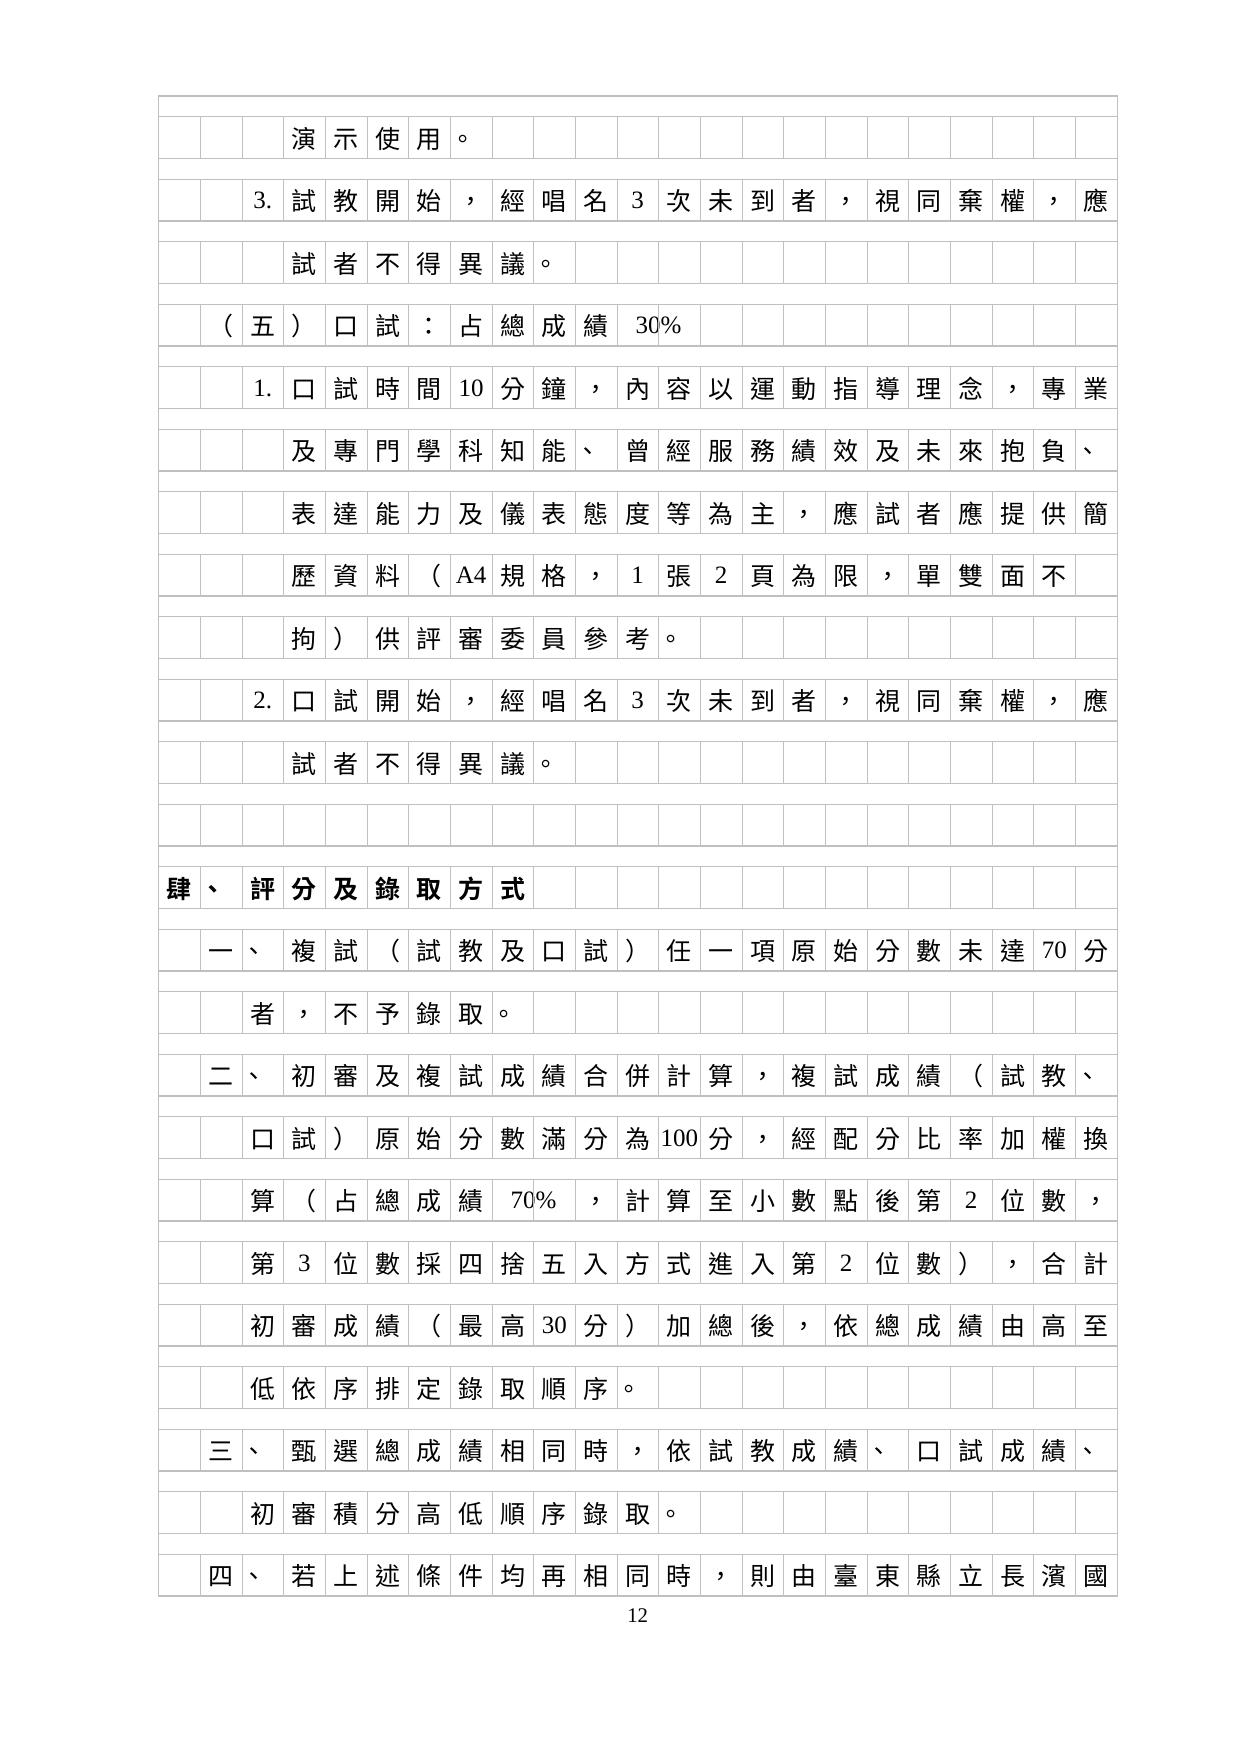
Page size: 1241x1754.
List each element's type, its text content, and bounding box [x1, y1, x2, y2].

text 三、甄選總成績相同時，依試教成績、口試成績、初審積分高低順序錄取。 [368, 1492, 408, 1533]
text 到 [743, 680, 783, 720]
text （五）口試：占總成績30% [243, 305, 283, 345]
text 三、甄選總成績相同時，依試教成績、口試成績、初審積分高低順序錄取。 [993, 1430, 1033, 1470]
text 四、若上述條件均再相同時，則由臺東縣立長濱國民中學學校專案計畫運動教練評審委員會公開抽籤決定。 [951, 1555, 992, 1595]
text 2.試教內容由應試者以報考專長類別訓練法自行準備；請應試者自行攜帶參加甄選種類之教材及自備教具，評審委員會會安排學生供教學者演示使用。 [284, 117, 325, 158]
text 三、甄選總成績相同時，依試教成績、口試成績、初審積分高低順序錄取。 [909, 1492, 950, 1533]
text [1076, 742, 1117, 783]
text 者 [784, 180, 825, 220]
text 四、若上述條件均再相同時，則由臺東縣立長濱國民中學學校專案計畫運動教練評審委員會公開抽籤決定。 [368, 1555, 408, 1595]
text [618, 242, 658, 283]
text 2.試教內容由應試者以報考專長類別訓練法自行準備；請應試者自行攜帶參加甄選種類之教材及自備教具，評審委員會會安排學生供教學者演示使用。 [493, 117, 533, 158]
text 3 [618, 180, 658, 220]
text 2.試教內容由應試者以報考專長類別訓練法自行準備；請應試者自行攜帶參加甄選種類之教材及自備教具，評審委員會會安排學生供教學者演示使用。 [576, 117, 617, 158]
text 1.口試時間10分鐘，內容以運動指導理念，專業及專門學科知能、曾經服務績效及未來抱負、表達能力及儀表態度等為主，應試者應提供簡歷資料（A4規格，1張2頁為限，單雙面不拘）供評審委員參考。 [238, 409, 1117, 429]
text 棄 [951, 680, 992, 720]
text 一、複試（試教及口試）任一項原始分數未達70分者，不予錄取。 [284, 992, 325, 1033]
text 三、甄選總成績相同時，依試教成績、口試成績、初審積分高低順序錄取。 [743, 1492, 783, 1533]
text 四、若上述條件均再相同時，則由臺東縣立長濱國民中學學校專案計畫運動教練評審委員會公開抽籤決定。 [183, 1534, 1117, 1554]
text 權 [993, 680, 1033, 720]
text 三、甄選總成績相同時，依試教成績、口試成績、初審積分高低順序錄取。 [993, 1492, 1033, 1533]
text 三、甄選總成績相同時，依試教成績、口試成績、初審積分高低順序錄取。 [201, 1492, 242, 1533]
text 一、複試（試教及口試）任一項原始分數未達70分者，不予錄取。 [826, 930, 867, 970]
text 四、若上述條件均再相同時，則由臺東縣立長濱國民中學學校專案計畫運動教練評審委員會公開抽籤決定。 [993, 1555, 1033, 1595]
list 評分及錄取方式 [868, 867, 908, 908]
text 1.口試時間10分鐘，內容以運動指導理念，專業及專門學科知能、曾經服務績效及未來抱負、表達能力及儀表態度等為主，應試者應提供簡歷資料（A4規格，1張2頁為限，單雙面不拘）供評審委員參考。 [238, 534, 1117, 554]
text [659, 242, 700, 283]
text 2.試教內容由應試者以報考專長類別訓練法自行準備；請應試者自行攜帶參加甄選種類之教材及自備教具，評審委員會會安排學生供教學者演示使用。 [534, 117, 575, 158]
text 二、初審及複試成績合併計算，複試成績（試教、口試）原始分數滿分為100分，經配分比率加權換算（占總成績70%，計算至小數點後第2位數，第3位數採四捨五入方式進入第2位數），合計初審成績（最高30分）加總後，依總成績由高至低依序排定錄取順序。 [183, 1159, 1117, 1179]
text 試 [284, 742, 325, 783]
text ， [826, 680, 867, 720]
text 2.試教內容由應試者以報考專長類別訓練法自行準備；請應試者自行攜帶參加甄選種類之教材及自備教具，評審委員會會安排學生供教學者演示使用。 [409, 117, 450, 158]
text 棄 [951, 180, 992, 220]
text 三、甄選總成績相同時，依試教成績、口試成績、初審積分高低順序錄取。 [243, 1492, 283, 1533]
text 1.口試時間10分鐘，內容以運動指導理念，專業及專門學科知能、曾經服務績效及未來抱負、表達能力及儀表態度等為主，應試者應提供簡歷資料（A4規格，1張2頁為限，單雙面不拘）供評審委員參考。 [238, 347, 1117, 366]
text 四、若上述條件均再相同時，則由臺東縣立長濱國民中學學校專案計畫運動教練評審委員會公開抽籤決定。 [909, 1555, 950, 1595]
text 三、甄選總成績相同時，依試教成績、口試成績、初審積分高低順序錄取。 [1076, 1430, 1117, 1470]
text 三、甄選總成績相同時，依試教成績、口試成績、初審積分高低順序錄取。 [368, 1430, 408, 1470]
text 四、若上述條件均再相同時，則由臺東縣立長濱國民中學學校專案計畫運動教練評審委員會公開抽籤決定。 [451, 1555, 492, 1595]
text 始 [409, 680, 450, 720]
text 一、複試（試教及口試）任一項原始分數未達70分者，不予錄取。 [201, 930, 242, 970]
text 1.口試時間10分鐘，內容以運動指導理念，專業及專門學科知能、曾經服務績效及未來抱負、表達能力及儀表態度等為主，應試者應提供簡歷資料（A4規格，1張2頁為限，單雙面不拘）供評審委員參考。 [238, 597, 1117, 616]
text 經 [493, 680, 533, 720]
text 三、甄選總成績相同時，依試教成績、口試成績、初審積分高低順序錄取。 [868, 1430, 908, 1470]
text （五）口試：占總成績30% [284, 305, 325, 345]
text 應 [1076, 180, 1117, 220]
text （五）口試：占總成績30% [701, 305, 742, 345]
list 評分及錄取方式 [951, 867, 992, 908]
text 一、複試（試教及口試）任一項原始分數未達70分者，不予錄取。 [183, 930, 200, 970]
text 一、複試（試教及口試）任一項原始分數未達70分者，不予錄取。 [826, 992, 867, 1033]
text 。 [534, 242, 575, 283]
text 一、複試（試教及口試）任一項原始分數未達70分者，不予錄取。 [326, 930, 367, 970]
text [784, 242, 825, 283]
list 評分及錄取方式 [159, 847, 1117, 866]
text [701, 742, 742, 783]
text 四、若上述條件均再相同時，則由臺東縣立長濱國民中學學校專案計畫運動教練評審委員會公開抽籤決定。 [493, 1555, 533, 1595]
text 2.試教內容由應試者以報考專長類別訓練法自行準備；請應試者自行攜帶參加甄選種類之教材及自備教具，評審委員會會安排學生供教學者演示使用。 [951, 117, 992, 158]
text 一、複試（試教及口試）任一項原始分數未達70分者，不予錄取。 [951, 930, 992, 970]
text （五）口試：占總成績30% [493, 305, 533, 345]
text 一、複試（試教及口試）任一項原始分數未達70分者，不予錄取。 [1034, 992, 1075, 1033]
text 一、複試（試教及口試）任一項原始分數未達70分者，不予錄取。 [659, 992, 700, 1033]
text 三、甄選總成績相同時，依試教成績、口試成績、初審積分高低順序錄取。 [409, 1492, 450, 1533]
text 試 [326, 680, 367, 720]
text [951, 242, 992, 283]
text 一、複試（試教及口試）任一項原始分數未達70分者，不予錄取。 [493, 992, 533, 1033]
text 得 [409, 242, 450, 283]
text 次 [659, 680, 700, 720]
text 三、甄選總成績相同時，依試教成績、口試成績、初審積分高低順序錄取。 [1034, 1492, 1075, 1533]
text 應 [1076, 680, 1117, 720]
text 開 [368, 680, 408, 720]
text 一、複試（試教及口試）任一項原始分數未達70分者，不予錄取。 [451, 930, 492, 970]
list 評分及錄取方式 [159, 867, 200, 908]
text 三、甄選總成績相同時，依試教成績、口試成績、初審積分高低順序錄取。 [183, 1409, 1117, 1429]
text 二、初審及複試成績合併計算，複試成績（試教、口試）原始分數滿分為100分，經配分比率加權換算（占總成績70%，計算至小數點後第2位數，第3位數採四捨五入方式進入第2位數），合計初審成績（最高30分）加總後，依總成績由高至低依序排定錄取順序。 [183, 1284, 1117, 1304]
text 1.口試時間10分鐘，內容以運動指導理念，專業及專門學科知能、曾經服務績效及未來抱負、表達能力及儀表態度等為主，應試者應提供簡歷資料（A4規格，1張2頁為限，單雙面不拘）供評審委員參考。 [238, 472, 1117, 491]
text [743, 242, 783, 283]
text 三、甄選總成績相同時，依試教成績、口試成績、初審積分高低順序錄取。 [243, 1430, 283, 1470]
text 視 [868, 680, 908, 720]
text 一、複試（試教及口試）任一項原始分數未達70分者，不予錄取。 [701, 992, 742, 1033]
text [238, 659, 1117, 679]
text 一、複試（試教及口試）任一項原始分數未達70分者，不予錄取。 [993, 992, 1033, 1033]
text 三、甄選總成績相同時，依試教成績、口試成績、初審積分高低順序錄取。 [284, 1430, 325, 1470]
text 唱 [534, 180, 575, 220]
text 一、複試（試教及口試）任一項原始分數未達70分者，不予錄取。 [451, 992, 492, 1033]
text 三、甄選總成績相同時，依試教成績、口試成績、初審積分高低順序錄取。 [409, 1430, 450, 1470]
text （五）口試：占總成績30% [659, 305, 700, 345]
text [576, 742, 617, 783]
text （五）口試：占總成績30% [201, 305, 242, 345]
text 同 [909, 680, 950, 720]
text 三、甄選總成績相同時，依試教成績、口試成績、初審積分高低順序錄取。 [493, 1492, 533, 1533]
text 一、複試（試教及口試）任一項原始分數未達70分者，不予錄取。 [1076, 992, 1117, 1033]
text 未 [701, 180, 742, 220]
text 三、甄選總成績相同時，依試教成績、口試成績、初審積分高低順序錄取。 [784, 1492, 825, 1533]
text 2.試教內容由應試者以報考專長類別訓練法自行準備；請應試者自行攜帶參加甄選種類之教材及自備教具，評審委員會會安排學生供教學者演示使用。 [326, 117, 367, 158]
text 一、複試（試教及口試）任一項原始分數未達70分者，不予錄取。 [576, 930, 617, 970]
text （五）口試：占總成績30% [183, 284, 1117, 304]
text 2.試教內容由應試者以報考專長類別訓練法自行準備；請應試者自行攜帶參加甄選種類之教材及自備教具，評審委員會會安排學生供教學者演示使用。 [1076, 117, 1117, 158]
text （五）口試：占總成績30% [576, 305, 617, 345]
text 2.試教內容由應試者以報考專長類別訓練法自行準備；請應試者自行攜帶參加甄選種類之教材及自備教具，評審委員會會安排學生供教學者演示使用。 [784, 117, 825, 158]
text [238, 222, 1117, 241]
text 2.試教內容由應試者以報考專長類別訓練法自行準備；請應試者自行攜帶參加甄選種類之教材及自備教具，評審委員會會安排學生供教學者演示使用。 [743, 117, 783, 158]
text 三、甄選總成績相同時，依試教成績、口試成績、初審積分高低順序錄取。 [951, 1430, 992, 1470]
text [868, 242, 908, 283]
text [951, 742, 992, 783]
text 四、若上述條件均再相同時，則由臺東縣立長濱國民中學學校專案計畫運動教練評審委員會公開抽籤決定。 [618, 1555, 658, 1595]
text 二、初審及複試成績合併計算，複試成績（試教、口試）原始分數滿分為100分，經配分比率加權換算（占總成績70%，計算至小數點後第2位數，第3位數採四捨五入方式進入第2位數），合計初審成績（最高30分）加總後，依總成績由高至低依序排定錄取順序。 [183, 1034, 1117, 1054]
list 評分及錄取方式 [326, 867, 367, 908]
text ， [1034, 180, 1075, 220]
text （五）口試：占總成績30% [326, 305, 367, 345]
text 2.試教內容由應試者以報考專長類別訓練法自行準備；請應試者自行攜帶參加甄選種類之教材及自備教具，評審委員會會安排學生供教學者演示使用。 [659, 117, 700, 158]
text 三、甄選總成績相同時，依試教成績、口試成績、初審積分高低順序錄取。 [451, 1492, 492, 1533]
text 教 [326, 180, 367, 220]
text 三、甄選總成績相同時，依試教成績、口試成績、初審積分高低順序錄取。 [451, 1430, 492, 1470]
text 異 [451, 742, 492, 783]
text 一、複試（試教及口試）任一項原始分數未達70分者，不予錄取。 [659, 930, 700, 970]
text 開 [368, 180, 408, 220]
text 三、甄選總成績相同時，依試教成績、口試成績、初審積分高低順序錄取。 [534, 1492, 575, 1533]
text 名 [576, 180, 617, 220]
list 評分及錄取方式 [909, 867, 950, 908]
text （五）口試：占總成績30% [1076, 305, 1117, 345]
text 一、複試（試教及口試）任一項原始分數未達70分者，不予錄取。 [743, 992, 783, 1033]
text 四、若上述條件均再相同時，則由臺東縣立長濱國民中學學校專案計畫運動教練評審委員會公開抽籤決定。 [826, 1555, 867, 1595]
text 三、甄選總成績相同時，依試教成績、口試成績、初審積分高低順序錄取。 [826, 1492, 867, 1533]
text 一、複試（試教及口試）任一項原始分數未達70分者，不予錄取。 [868, 992, 908, 1033]
text 一、複試（試教及口試）任一項原始分數未達70分者，不予錄取。 [183, 909, 1117, 929]
text ， [1034, 680, 1075, 720]
text [1076, 242, 1117, 283]
text （五）口試：占總成績30% [618, 305, 658, 345]
list 評分及錄取方式 [1076, 867, 1117, 908]
text 權 [993, 180, 1033, 220]
text [784, 742, 825, 783]
text 到 [743, 180, 783, 220]
text 四、若上述條件均再相同時，則由臺東縣立長濱國民中學學校專案計畫運動教練評審委員會公開抽籤決定。 [1076, 1555, 1117, 1595]
text 三、甄選總成績相同時，依試教成績、口試成績、初審積分高低順序錄取。 [183, 1472, 1117, 1491]
text 四、若上述條件均再相同時，則由臺東縣立長濱國民中學學校專案計畫運動教練評審委員會公開抽籤決定。 [1034, 1555, 1075, 1595]
text 三、甄選總成績相同時，依試教成績、口試成績、初審積分高低順序錄取。 [493, 1430, 533, 1470]
text 四、若上述條件均再相同時，則由臺東縣立長濱國民中學學校專案計畫運動教練評審委員會公開抽籤決定。 [284, 1555, 325, 1595]
text 議 [493, 742, 533, 783]
text 唱 [534, 680, 575, 720]
text 一、複試（試教及口試）任一項原始分數未達70分者，不予錄取。 [326, 992, 367, 1033]
text [618, 742, 658, 783]
list 評分及錄取方式 [451, 867, 492, 908]
text 一、複試（試教及口試）任一項原始分數未達70分者，不予錄取。 [618, 992, 658, 1033]
text 四、若上述條件均再相同時，則由臺東縣立長濱國民中學學校專案計畫運動教練評審委員會公開抽籤決定。 [784, 1555, 825, 1595]
text [743, 742, 783, 783]
text 一、複試（試教及口試）任一項原始分數未達70分者，不予錄取。 [868, 930, 908, 970]
text 未 [701, 680, 742, 720]
text 四、若上述條件均再相同時，則由臺東縣立長濱國民中學學校專案計畫運動教練評審委員會公開抽籤決定。 [659, 1555, 700, 1595]
list 評分及錄取方式 [659, 867, 700, 908]
text 名 [576, 680, 617, 720]
text 2.試教內容由應試者以報考專長類別訓練法自行準備；請應試者自行攜帶參加甄選種類之教材及自備教具，評審委員會會安排學生供教學者演示使用。 [868, 117, 908, 158]
text 二、初審及複試成績合併計算，複試成績（試教、口試）原始分數滿分為100分，經配分比率加權換算（占總成績70%，計算至小數點後第2位數，第3位數採四捨五入方式進入第2位數），合計初審成績（最高30分）加總後，依總成績由高至低依序排定錄取順序。 [183, 1347, 1117, 1366]
text 三、甄選總成績相同時，依試教成績、口試成績、初審積分高低順序錄取。 [183, 1430, 200, 1470]
text [659, 742, 700, 783]
text 四、若上述條件均再相同時，則由臺東縣立長濱國民中學學校專案計畫運動教練評審委員會公開抽籤決定。 [201, 1555, 242, 1595]
text 。 [534, 742, 575, 783]
text 一、複試（試教及口試）任一項原始分數未達70分者，不予錄取。 [368, 992, 408, 1033]
text 三、甄選總成績相同時，依試教成績、口試成績、初審積分高低順序錄取。 [201, 1430, 242, 1470]
text 一、複試（試教及口試）任一項原始分數未達70分者，不予錄取。 [1076, 930, 1117, 970]
text （五）口試：占總成績30% [368, 305, 408, 345]
text 一、複試（試教及口試）任一項原始分數未達70分者，不予錄取。 [576, 992, 617, 1033]
text （五）口試：占總成績30% [743, 305, 783, 345]
text [238, 722, 1117, 741]
text （五）口試：占總成績30% [784, 305, 825, 345]
text 一、複試（試教及口試）任一項原始分數未達70分者，不予錄取。 [784, 930, 825, 970]
text 三、甄選總成績相同時，依試教成績、口試成績、初審積分高低順序錄取。 [743, 1430, 783, 1470]
text 四、若上述條件均再相同時，則由臺東縣立長濱國民中學學校專案計畫運動教練評審委員會公開抽籤決定。 [701, 1555, 742, 1595]
text [868, 742, 908, 783]
text 2.試教內容由應試者以報考專長類別訓練法自行準備；請應試者自行攜帶參加甄選種類之教材及自備教具，評審委員會會安排學生供教學者演示使用。 [243, 117, 283, 158]
text 三、甄選總成績相同時，依試教成績、口試成績、初審積分高低順序錄取。 [784, 1430, 825, 1470]
text 一、複試（試教及口試）任一項原始分數未達70分者，不予錄取。 [909, 992, 950, 1033]
text 者 [326, 242, 367, 283]
text （五）口試：占總成績30% [951, 305, 992, 345]
list 評分及錄取方式 [201, 867, 242, 908]
text （五）口試：占總成績30% [868, 305, 908, 345]
list 評分及錄取方式 [493, 867, 533, 908]
text 2.試教內容由應試者以報考專長類別訓練法自行準備；請應試者自行攜帶參加甄選種類之教材及自備教具，評審委員會會安排學生供教學者演示使用。 [618, 117, 658, 158]
text 口 [284, 680, 325, 720]
text 2.試教內容由應試者以報考專長類別訓練法自行準備；請應試者自行攜帶參加甄選種類之教材及自備教具，評審委員會會安排學生供教學者演示使用。 [826, 117, 867, 158]
text 得 [409, 742, 450, 783]
list 評分及錄取方式 [368, 867, 408, 908]
text 一、複試（試教及口試）任一項原始分數未達70分者，不予錄取。 [951, 992, 992, 1033]
text 不 [368, 242, 408, 283]
text 一、複試（試教及口試）任一項原始分數未達70分者，不予錄取。 [909, 930, 950, 970]
text 一、複試（試教及口試）任一項原始分數未達70分者，不予錄取。 [183, 992, 200, 1033]
text 一、複試（試教及口試）任一項原始分數未達70分者，不予錄取。 [784, 992, 825, 1033]
text [576, 242, 617, 283]
text [993, 242, 1033, 283]
text 三、甄選總成績相同時，依試教成績、口試成績、初審積分高低順序錄取。 [534, 1430, 575, 1470]
text （五）口試：占總成績30% [409, 305, 450, 345]
text [909, 742, 950, 783]
text 四、若上述條件均再相同時，則由臺東縣立長濱國民中學學校專案計畫運動教練評審委員會公開抽籤決定。 [326, 1555, 367, 1595]
text 四、若上述條件均再相同時，則由臺東縣立長濱國民中學學校專案計畫運動教練評審委員會公開抽籤決定。 [743, 1555, 783, 1595]
text 三、甄選總成績相同時，依試教成績、口試成績、初審積分高低順序錄取。 [701, 1430, 742, 1470]
text 2.試教內容由應試者以報考專長類別訓練法自行準備；請應試者自行攜帶參加甄選種類之教材及自備教具，評審委員會會安排學生供教學者演示使用。 [909, 117, 950, 158]
text 一、複試（試教及口試）任一項原始分數未達70分者，不予錄取。 [409, 992, 450, 1033]
text 一、複試（試教及口試）任一項原始分數未達70分者，不予錄取。 [701, 930, 742, 970]
text [909, 242, 950, 283]
text （五）口試：占總成績30% [183, 305, 200, 345]
text 3. [243, 180, 283, 220]
list 評分及錄取方式 [993, 867, 1033, 908]
text （五）口試：占總成績30% [826, 305, 867, 345]
text 同 [909, 180, 950, 220]
text 2.試教內容由應試者以報考專長類別訓練法自行準備；請應試者自行攜帶參加甄選種類之教材及自備教具，評審委員會會安排學生供教學者演示使用。 [993, 117, 1033, 158]
text 3 [618, 680, 658, 720]
text 2.試教內容由應試者以報考專長類別訓練法自行準備；請應試者自行攜帶參加甄選種類之教材及自備教具，評審委員會會安排學生供教學者演示使用。 [368, 117, 408, 158]
text [243, 742, 283, 783]
text 一、複試（試教及口試）任一項原始分數未達70分者，不予錄取。 [183, 972, 1117, 991]
text 三、甄選總成績相同時，依試教成績、口試成績、初審積分高低順序錄取。 [618, 1492, 658, 1533]
text 一、複試（試教及口試）任一項原始分數未達70分者，不予錄取。 [493, 930, 533, 970]
text 2. [243, 680, 283, 720]
text 四、若上述條件均再相同時，則由臺東縣立長濱國民中學學校專案計畫運動教練評審委員會公開抽籤決定。 [576, 1555, 617, 1595]
text （五）口試：占總成績30% [909, 305, 950, 345]
text 三、甄選總成績相同時，依試教成績、口試成績、初審積分高低順序錄取。 [659, 1430, 700, 1470]
text 四、若上述條件均再相同時，則由臺東縣立長濱國民中學學校專案計畫運動教練評審委員會公開抽籤決定。 [534, 1555, 575, 1595]
text [826, 742, 867, 783]
text [1034, 242, 1075, 283]
text 試 [284, 180, 325, 220]
text 三、甄選總成績相同時，依試教成績、口試成績、初審積分高低順序錄取。 [909, 1430, 950, 1470]
text 2.試教內容由應試者以報考專長類別訓練法自行準備；請應試者自行攜帶參加甄選種類之教材及自備教具，評審委員會會安排學生供教學者演示使用。 [701, 117, 742, 158]
text 異 [451, 242, 492, 283]
text 三、甄選總成績相同時，依試教成績、口試成績、初審積分高低順序錄取。 [1034, 1430, 1075, 1470]
text 2.試教內容由應試者以報考專長類別訓練法自行準備；請應試者自行攜帶參加甄選種類之教材及自備教具，評審委員會會安排學生供教學者演示使用。 [1034, 117, 1075, 158]
text 三、甄選總成績相同時，依試教成績、口試成績、初審積分高低順序錄取。 [618, 1430, 658, 1470]
text 三、甄選總成績相同時，依試教成績、口試成績、初審積分高低順序錄取。 [826, 1430, 867, 1470]
list 評分及錄取方式 [409, 867, 450, 908]
text 一、複試（試教及口試）任一項原始分數未達70分者，不予錄取。 [201, 992, 242, 1033]
text 三、甄選總成績相同時，依試教成績、口試成績、初審積分高低順序錄取。 [576, 1430, 617, 1470]
text 二、初審及複試成績合併計算，複試成績（試教、口試）原始分數滿分為100分，經配分比率加權換算（占總成績70%，計算至小數點後第2位數，第3位數採四捨五入方式進入第2位數），合計初審成績（最高30分）加總後，依總成績由高至低依序排定錄取順序。 [183, 1222, 1117, 1241]
text 不 [368, 742, 408, 783]
text 一、複試（試教及口試）任一項原始分數未達70分者，不予錄取。 [534, 930, 575, 970]
text [238, 159, 1117, 179]
text 一、複試（試教及口試）任一項原始分數未達70分者，不予錄取。 [284, 930, 325, 970]
text （五）口試：占總成績30% [993, 305, 1033, 345]
text 三、甄選總成績相同時，依試教成績、口試成績、初審積分高低順序錄取。 [183, 1492, 200, 1533]
list 評分及錄取方式 [784, 867, 825, 908]
text 次 [659, 180, 700, 220]
text 一、複試（試教及口試）任一項原始分數未達70分者，不予錄取。 [368, 930, 408, 970]
list 評分及錄取方式 [534, 867, 575, 908]
text 一、複試（試教及口試）任一項原始分數未達70分者，不予錄取。 [243, 992, 283, 1033]
text （五）口試：占總成績30% [451, 305, 492, 345]
text 一、複試（試教及口試）任一項原始分數未達70分者，不予錄取。 [1034, 930, 1075, 970]
text （五）口試：占總成績30% [1034, 305, 1075, 345]
text 三、甄選總成績相同時，依試教成績、口試成績、初審積分高低順序錄取。 [951, 1492, 992, 1533]
text 一、複試（試教及口試）任一項原始分數未達70分者，不予錄取。 [993, 930, 1033, 970]
text 始 [409, 180, 450, 220]
text 四、若上述條件均再相同時，則由臺東縣立長濱國民中學學校專案計畫運動教練評審委員會公開抽籤決定。 [868, 1555, 908, 1595]
text （五）口試：占總成績30% [534, 305, 575, 345]
text 經 [493, 180, 533, 220]
text ， [451, 180, 492, 220]
list 評分及錄取方式 [701, 867, 742, 908]
list 評分及錄取方式 [618, 867, 658, 908]
text 三、甄選總成績相同時，依試教成績、口試成績、初審積分高低順序錄取。 [576, 1492, 617, 1533]
text 一、複試（試教及口試）任一項原始分數未達70分者，不予錄取。 [618, 930, 658, 970]
text 四、若上述條件均再相同時，則由臺東縣立長濱國民中學學校專案計畫運動教練評審委員會公開抽籤決定。 [243, 1555, 283, 1595]
text 一、複試（試教及口試）任一項原始分數未達70分者，不予錄取。 [534, 992, 575, 1033]
text 三、甄選總成績相同時，依試教成績、口試成績、初審積分高低順序錄取。 [284, 1492, 325, 1533]
text 一、複試（試教及口試）任一項原始分數未達70分者，不予錄取。 [409, 930, 450, 970]
text ， [451, 680, 492, 720]
text 四、若上述條件均再相同時，則由臺東縣立長濱國民中學學校專案計畫運動教練評審委員會公開抽籤決定。 [409, 1555, 450, 1595]
text [243, 242, 283, 283]
text 三、甄選總成績相同時，依試教成績、口試成績、初審積分高低順序錄取。 [659, 1492, 700, 1533]
list 評分及錄取方式 [576, 867, 617, 908]
text ， [826, 180, 867, 220]
text 2.試教內容由應試者以報考專長類別訓練法自行準備；請應試者自行攜帶參加甄選種類之教材及自備教具，評審委員會會安排學生供教學者演示使用。 [238, 97, 1117, 116]
text [826, 242, 867, 283]
list 評分及錄取方式 [743, 867, 783, 908]
text 一、複試（試教及口試）任一項原始分數未達70分者，不予錄取。 [243, 930, 283, 970]
text [993, 742, 1033, 783]
text 二、初審及複試成績合併計算，複試成績（試教、口試）原始分數滿分為100分，經配分比率加權換算（占總成績70%，計算至小數點後第2位數，第3位數採四捨五入方式進入第2位數），合計初審成績（最高30分）加總後，依總成績由高至低依序排定錄取順序。 [183, 1097, 1117, 1116]
text [1034, 742, 1075, 783]
text 議 [493, 242, 533, 283]
text [701, 242, 742, 283]
text 者 [326, 742, 367, 783]
text 試 [284, 242, 325, 283]
text 三、甄選總成績相同時，依試教成績、口試成績、初審積分高低順序錄取。 [326, 1430, 367, 1470]
text 三、甄選總成績相同時，依試教成績、口試成績、初審積分高低順序錄取。 [1076, 1492, 1117, 1533]
text 三、甄選總成績相同時，依試教成績、口試成績、初審積分高低順序錄取。 [326, 1492, 367, 1533]
list 評分及錄取方式 [826, 867, 867, 908]
list 評分及錄取方式 [284, 867, 325, 908]
list 評分及錄取方式 [243, 867, 283, 908]
text 三、甄選總成績相同時，依試教成績、口試成績、初審積分高低順序錄取。 [701, 1492, 742, 1533]
list 評分及錄取方式 [1034, 867, 1075, 908]
text 三、甄選總成績相同時，依試教成績、口試成績、初審積分高低順序錄取。 [868, 1492, 908, 1533]
text 一、複試（試教及口試）任一項原始分數未達70分者，不予錄取。 [743, 930, 783, 970]
text 2.試教內容由應試者以報考專長類別訓練法自行準備；請應試者自行攜帶參加甄選種類之教材及自備教具，評審委員會會安排學生供教學者演示使用。 [451, 117, 492, 158]
text 視 [868, 180, 908, 220]
text 者 [784, 680, 825, 720]
